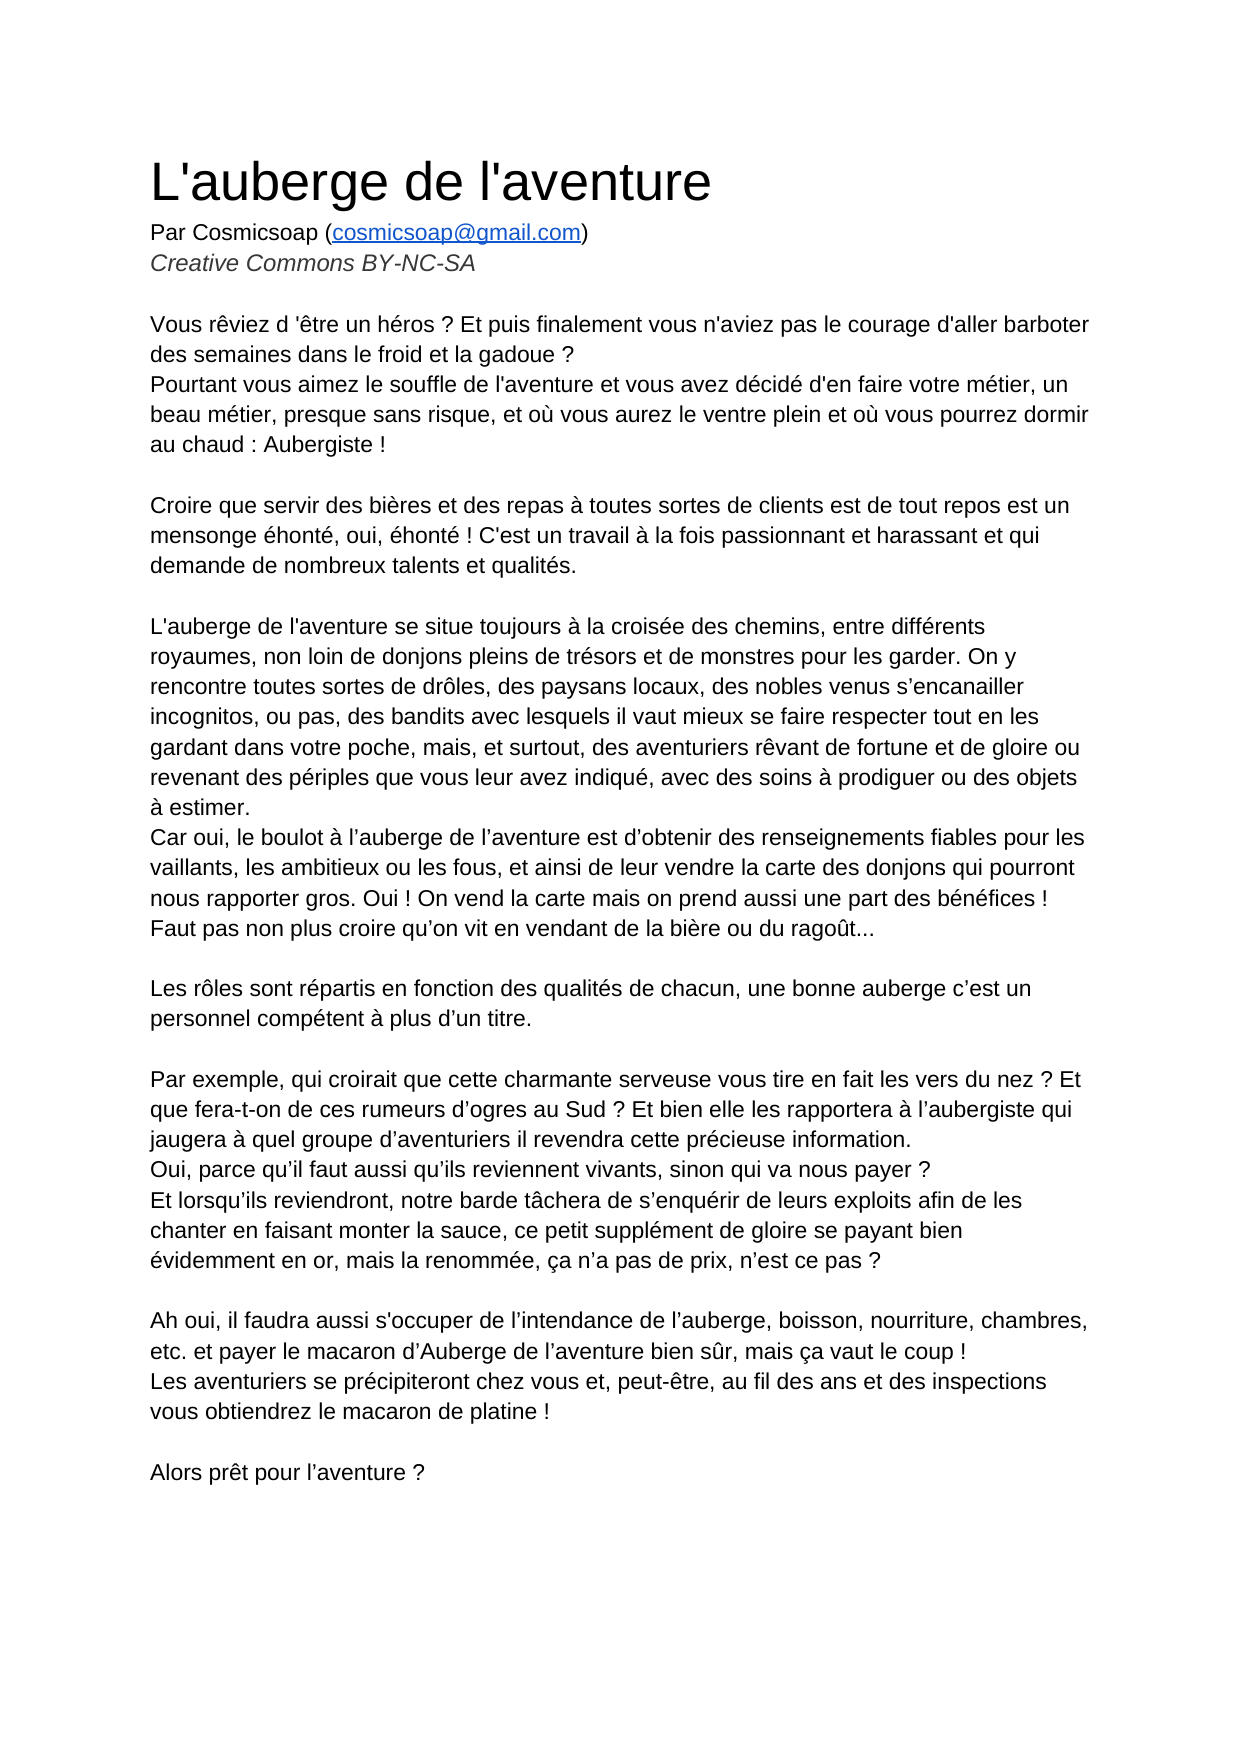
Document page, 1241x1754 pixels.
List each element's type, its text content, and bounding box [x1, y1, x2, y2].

text Par Cosmicsoap (cosmicsoap@gmail.com) [150, 218, 1090, 245]
text Car oui, le boulot à l’auberge de l’aventure est d’obtenir des renseignements fiables pour les vaillants, les ambitieux ou les fous, et ainsi de leur vendre la carte des donjons qui pourront nous rapporter gros. Oui ! On vend la carte mais on prend aussi une part des bénéfices ! Faut pas non plus croire qu’on vit en vendant de la bière ou du ragoût... [150, 824, 1090, 941]
text Ah oui, il faudra aussi s'occuper de l’intendance de l’auberge, boisson, nourriture, chambres, etc. et payer le macaron d’Auberge de l’aventure bien sûr, mais ça vaut le coup ! [150, 1307, 1090, 1364]
text Vous rêviez d 'être un héros ? Et puis finalement vous n'aviez pas le courage d'aller barboter des semaines dans le froid et la gadoue ? [150, 311, 1090, 367]
text Les aventuriers se précipiteront chez vous et, peut-être, au fil des ans et des inspections vous obtiendrez le macaron de platine ! [150, 1368, 1090, 1424]
text Creative Commons BY-NC-SA [150, 249, 1090, 276]
text Par exemple, qui croirait que cette charmante serveuse vous tire en fait les vers du nez ? Et que fera-t-on de ces rumeurs d’ogres au Sud ? Et bien elle les rapportera à l’aubergiste qui jaugera à quel groupe d’aventuriers il revendra cette précieuse information. [150, 1066, 1090, 1153]
text Pourtant vous aimez le souffle de l'aventure et vous avez décidé d'en faire votre métier, un beau métier, presque sans risque, et où vous aurez le ventre plein et où vous pourrez dormir au chaud : Aubergiste ! [150, 371, 1090, 458]
text Et lorsqu’ils reviendront, notre barde tâchera de s’enquérir de leurs exploits afin de les chanter en faisant monter la sauce, ce petit supplément de gloire se payant bien évidemment en or, mais la renommée, ça n’a pas de prix, n’est ce pas ? [150, 1187, 1090, 1273]
text Oui, parce qu’il faut aussi qu’ils reviennent vivants, sinon qui va nous payer ? [150, 1156, 1090, 1183]
text L'auberge de l'aventure se situe toujours à la croisée des chemins, entre différents royaumes, non loin de donjons pleins de trésors et de monstres pour les garder. On y rencontre toutes sortes de drôles, des paysans locaux, des nobles venus s’encanailler incognitos, ou pas, des bandits avec lesquels il vaut mieux se faire respecter tout en les gardant dans votre poche, mais, et surtout, des aventuriers rêvant de fortune et de gloire ou revenant des périples que vous leur avez indiqué, avec des soins à prodiguer ou des objets à estimer. [150, 613, 1090, 820]
text Croire que servir des bières et des repas à toutes sortes de clients est de tout repos est un mensonge éhonté, oui, éhonté ! C'est un travail à la fois passionnant et harassant et qui demande de nombreux talents et qualités. [150, 492, 1090, 579]
text Les rôles sont répartis en fonction des qualités de chacun, une bonne auberge c’est un personnel compétent à plus d’un titre. [150, 975, 1090, 1032]
title L'auberge de l'aventure [150, 150, 1090, 212]
text Alors prêt pour l’aventure ? [150, 1458, 1090, 1485]
